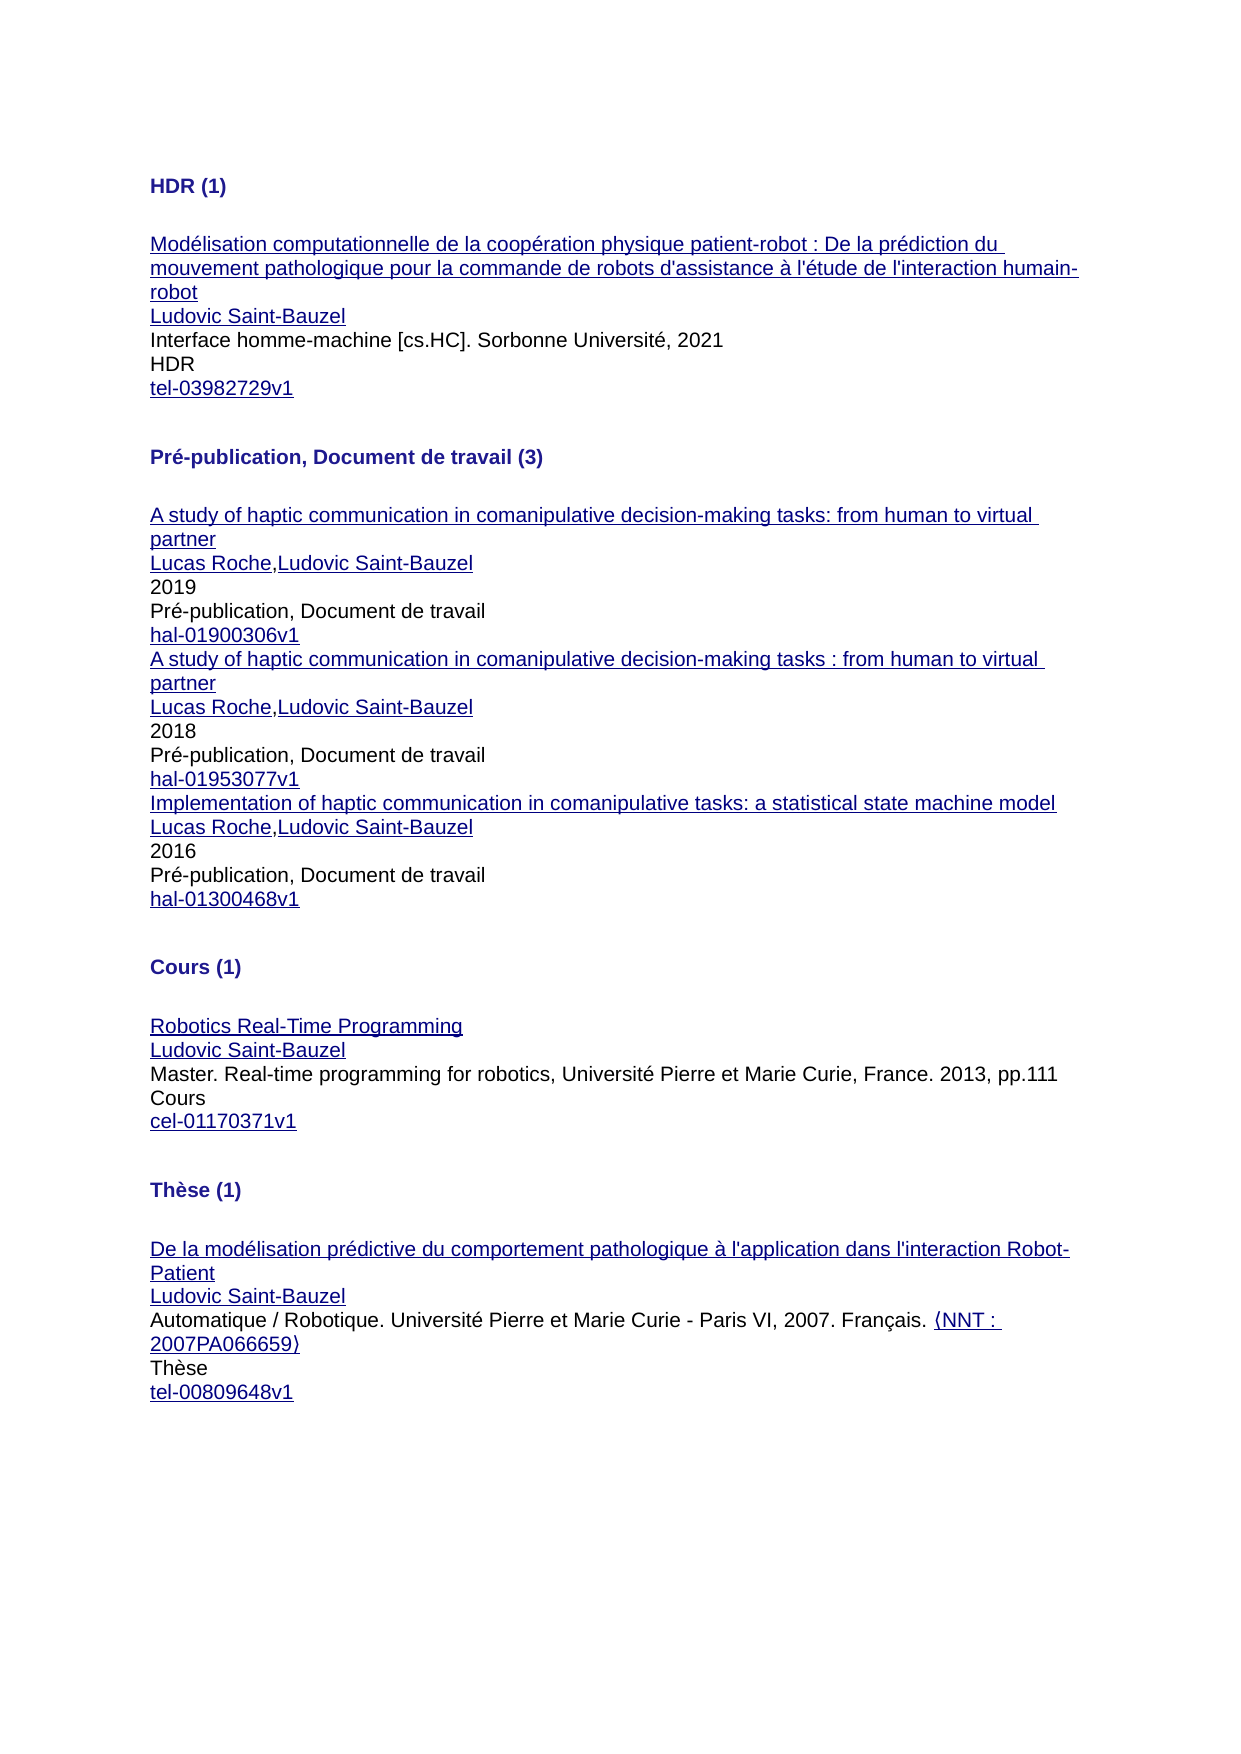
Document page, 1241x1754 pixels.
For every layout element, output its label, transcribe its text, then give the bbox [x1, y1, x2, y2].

table_header De la modélisation prédictive du comportement pathologique à l'application dans l'interaction Robot-Patient Ludovic Saint-Bauzel Automatique / Robotique. Université Pierre et Marie Curie - Paris VI, 2007. Français. ⟨NNT : 2007PA066659⟩ Thèse tel-00809648v1 [150, 1236, 1090, 1404]
table_cell Implementation of haptic communication in comanipulative tasks: a statistical state machine model Lucas Roche,Ludovic Saint-Bauzel 2016 Pré-publication, Document de travail hal-01300468v1 [150, 791, 1090, 910]
subtitle Cours (1) [150, 955, 1090, 979]
table_header Robotics Real-Time Programming Ludovic Saint-Bauzel Master. Real-time programming for robotics, Université Pierre et Marie Curie, France. 2013, pp.111 Cours cel-01170371v1 [150, 1014, 1090, 1133]
table_header A study of haptic communication in comanipulative decision-making tasks: from human to virtual partner Lucas Roche,Ludovic Saint-Bauzel 2019 Pré-publication, Document de travail hal-01900306v1 [150, 503, 1090, 647]
subtitle Pré-publication, Document de travail (3) [150, 445, 1090, 469]
subtitle Thèse (1) [150, 1178, 1090, 1202]
table_cell A study of haptic communication in comanipulative decision-making tasks : from human to virtual partner Lucas Roche,Ludovic Saint-Bauzel 2018 Pré-publication, Document de travail hal-01953077v1 [150, 647, 1090, 791]
table_header Modélisation computationnelle de la coopération physique patient-robot : De la prédiction du mouvement pathologique pour la commande de robots d'assistance à l'étude de l'interaction humain-robot Ludovic Saint-Bauzel Interface homme-machine [cs.HC]. Sorbonne Université, 2021 HDR tel-03982729v1 [150, 232, 1090, 400]
subtitle HDR (1) [150, 174, 1090, 198]
